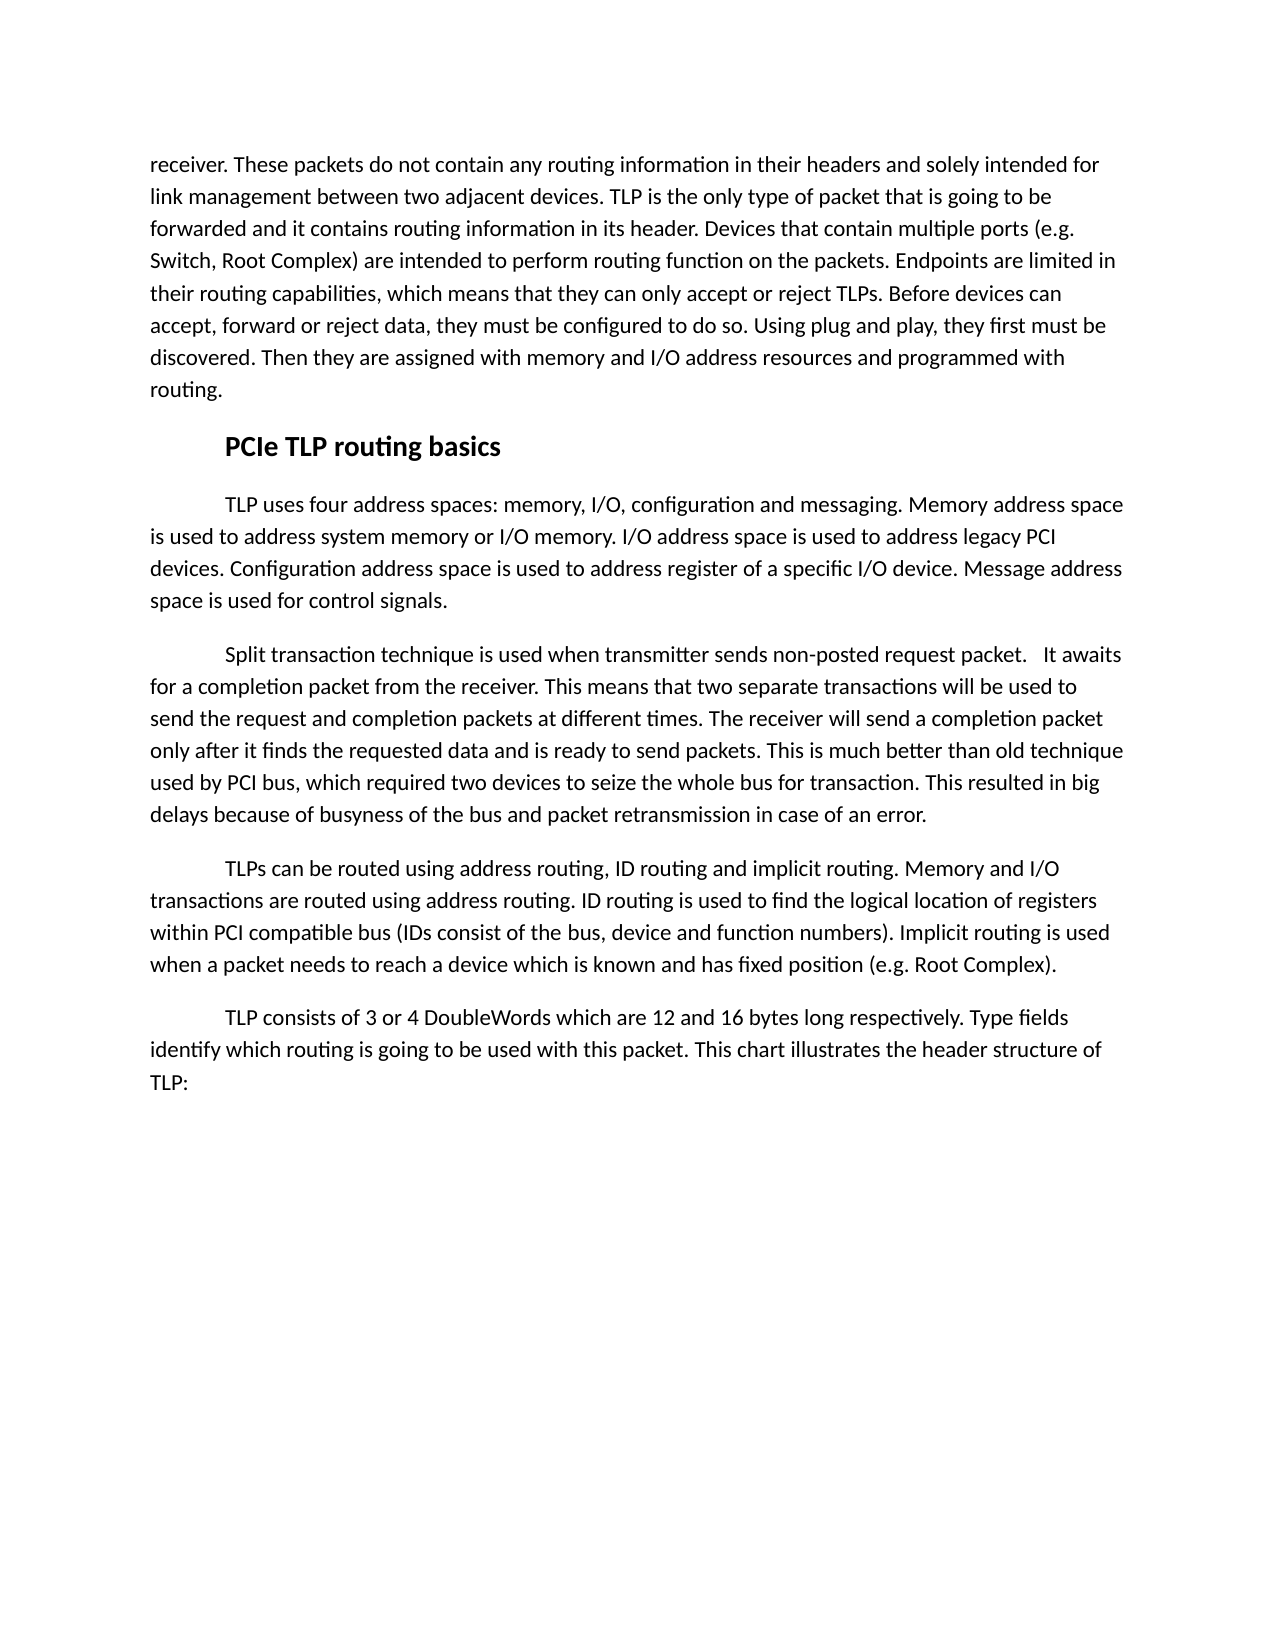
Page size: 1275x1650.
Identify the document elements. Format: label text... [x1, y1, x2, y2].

text Split transaction technique is used when transmitter sends non-posted request packet. It awaits for a completion packet from the receiver. This means that two separate transactions will be used to send the request and completion packets at different times. The receiver will send a completion packet only after it finds the requested data and is ready to send packets. This is much better than old technique used by PCI bus, which required two devices to seize the whole bus for transaction. This resulted in big delays because of busyness of the bus and packet retransmission in case of an error. [150, 640, 1125, 829]
text TLP consists of 3 or 4 DoubleWords which are 12 and 16 bytes long respectively. Type fields identify which routing is going to be used with this packet. This chart illustrates the header structure of TLP: [150, 1003, 1125, 1096]
text PCIe TLP routing basics [150, 428, 1125, 464]
text receiver. These packets do not contain any routing information in their headers and solely intended for link management between two adjacent devices. TLP is the only type of packet that is going to be forwarded and it contains routing information in its header. Devices that contain multiple ports (e.g. Switch, Root Complex) are intended to perform routing function on the packets. Endpoints are limited in their routing capabilities, which means that they can only accept or reject TLPs. Before devices can accept, forward or reject data, they must be configured to do so. Using plug and play, they first must be discovered. Then they are assigned with memory and I/O address resources and programmed with routing. [150, 150, 1125, 403]
text TLP uses four address spaces: memory, I/O, configuration and messaging. Memory address space is used to address system memory or I/O memory. I/O address space is used to address legacy PCI devices. Configuration address space is used to address register of a specific I/O device. Message address space is used for control signals. [150, 490, 1125, 615]
text TLPs can be routed using address routing, ID routing and implicit routing. Memory and I/O transactions are routed using address routing. ID routing is used to find the logical location of registers within PCI compatible bus (IDs consist of the bus, device and function numbers). Implicit routing is used when a packet needs to reach a device which is known and has fixed position (e.g. Root Complex). [150, 854, 1125, 978]
